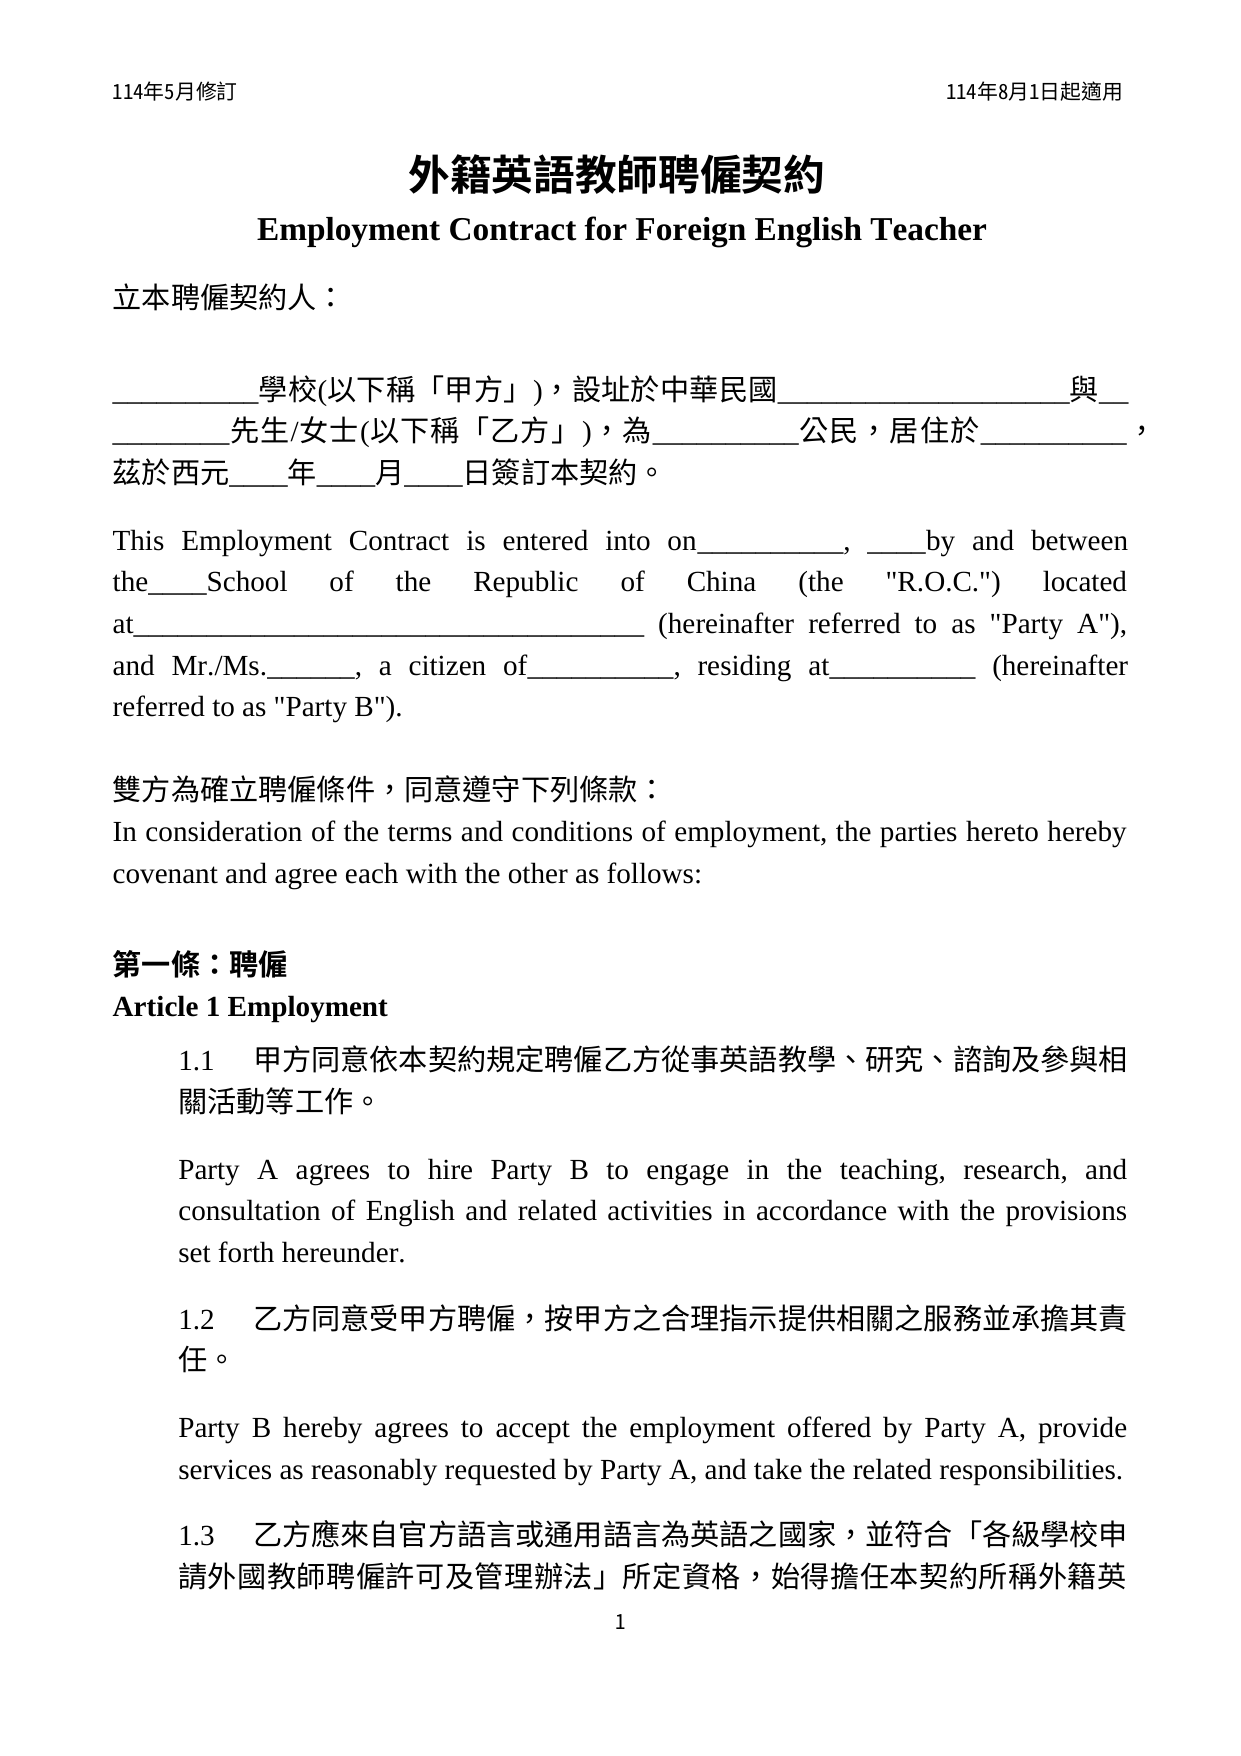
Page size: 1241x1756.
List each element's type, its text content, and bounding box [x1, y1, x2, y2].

subtitle Article 1 Employment [112, 983, 1128, 1025]
list 乙方應來自官方語言或通用語言為英語之國家，並符合「各級學校申請外國教師聘僱許可及管理辦法」所定資格，始得擔任本契約所稱外籍英 [178, 1512, 1128, 1596]
text Party B hereby agrees to accept the employment offered by Party A, provide services as reasonably requested by Party A, and take the related responsibilities. [178, 1404, 1128, 1487]
text In consideration of the terms and conditions of employment, the parties hereto hereby covenant and agree each with the other as follows: [112, 808, 1128, 892]
text Party A agrees to hire Party B to engage in the teaching, research, and consultation of English and related activities in accordance with the provisions set forth hereunder. [178, 1146, 1128, 1271]
list 乙方同意受甲方聘僱，按甲方之合理指示提供相關之服務並承擔其責任。 [178, 1296, 1128, 1379]
text __________學校(以下稱「甲方」)，設址於中華民國____________________與__________先生/女士(以下稱「乙方」)，為__________公民，居住於__________，茲於西元____年____月____日簽訂本契約。 [112, 367, 1128, 492]
list 甲方同意依本契約規定聘僱乙方從事英語教學、研究、諮詢及參與相關活動等工作。 [178, 1037, 1128, 1121]
subtitle 第一條：聘僱 [112, 942, 1128, 983]
text 外籍英語教師聘僱契約 [317, 150, 916, 200]
text Employment Contract for Foreign English Teacher [112, 200, 1131, 250]
text 立本聘僱契約人： [112, 275, 1131, 317]
text This Employment Contract is entered into on__________, ____by and between the____School of the Republic of China (the "R.O.C.") located at___________________________________ (hereinafter referred to as "Party A"), and Mr./Ms.______, a citizen of__________, residing at__________ (hereinafter referred to as "Party B"). [112, 517, 1128, 725]
text 雙方為確立聘僱條件，同意遵守下列條款： [112, 767, 1128, 808]
